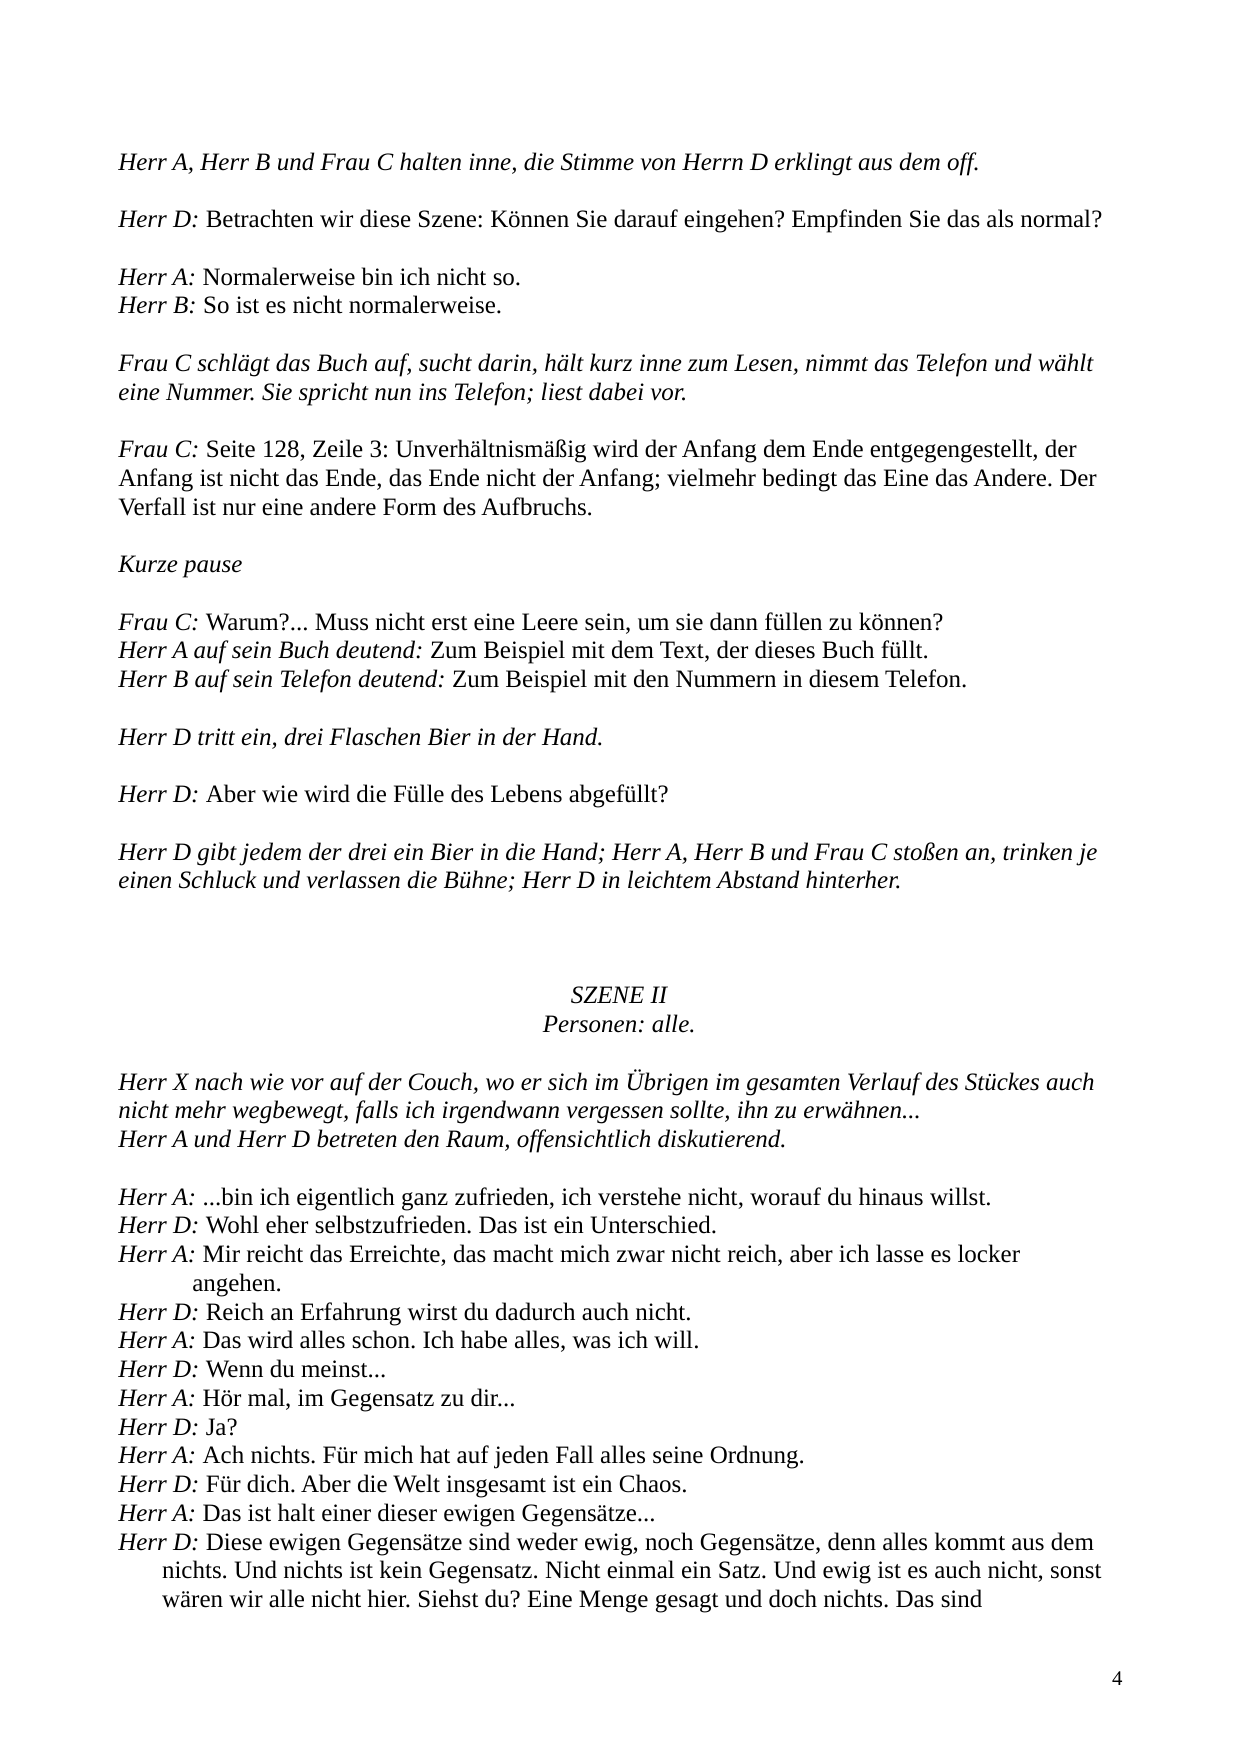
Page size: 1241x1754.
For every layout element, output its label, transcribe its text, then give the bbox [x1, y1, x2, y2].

text Herr D: Für dich. Aber die Welt insgesamt ist ein Chaos. [118, 1469, 1122, 1498]
text Herr D tritt ein, drei Flaschen Bier in der Hand. [118, 722, 1122, 751]
text Herr A: Normalerweise bin ich nicht so. [118, 262, 1122, 291]
text Herr D: Wohl eher selbstzufrieden. Das ist ein Unterschied. [118, 1211, 1122, 1239]
text Herr A: Das wird alles schon. Ich habe alles, was ich will. [118, 1326, 1122, 1354]
text Herr A, Herr B und Frau C halten inne, die Stimme von Herrn D erklingt aus dem off. [118, 147, 1122, 176]
text Herr D gibt jedem der drei ein Bier in die Hand; Herr A, Herr B und Frau C stoßen an, trinken je einen Schluck und verlassen die Bühne; Herr D in leichtem Abstand hinterher. [118, 837, 1122, 894]
text Herr D: Aber wie wird die Fülle des Lebens abgefüllt? [118, 779, 1122, 808]
text Frau C schlägt das Buch auf, sucht darin, hält kurz inne zum Lesen, nimmt das Telefon und wählt eine Nummer. Sie spricht nun ins Telefon; liest dabei vor. [118, 348, 1122, 406]
text Herr A und Herr D betreten den Raum, offensichtlich diskutierend. [118, 1124, 1122, 1153]
text Herr X nach wie vor auf der Couch, wo er sich im Übrigen im gesamten Verlauf des Stückes auch nicht mehr wegbewegt, falls ich irgendwann vergessen sollte, ihn zu erwähnen... [118, 1067, 1122, 1124]
text Herr A: Mir reicht das Erreichte, das macht mich zwar nicht reich, aber ich lasse es locker angehen. [118, 1239, 1122, 1297]
text Herr A: Hör mal, im Gegensatz zu dir... [118, 1383, 1122, 1412]
text Frau C: Seite 128, Zeile 3: Unverhältnismäßig wird der Anfang dem Ende entgegengestellt, der Anfang ist nicht das Ende, das Ende nicht der Anfang; vielmehr bedingt das Eine das Andere. Der Verfall ist nur eine andere Form des Aufbruchs. [118, 434, 1122, 521]
text Herr A: ...bin ich eigentlich ganz zufrieden, ich verstehe nicht, worauf du hinaus willst. [118, 1182, 1122, 1211]
text Herr D: Ja? [118, 1412, 1122, 1441]
text Herr D: Reich an Erfahrung wirst du dadurch auch nicht. [118, 1297, 1122, 1326]
text Herr A: Das ist halt einer dieser ewigen Gegensätze... [118, 1498, 1122, 1527]
text Frau C: Warum?... Muss nicht erst eine Leere sein, um sie dann füllen zu können? [118, 607, 1122, 636]
text SZENE II [118, 981, 1122, 1009]
text Herr D: Wenn du meinst... [118, 1354, 1122, 1383]
text Herr B: So ist es nicht normalerweise. [118, 291, 1122, 319]
text Herr D: Diese ewigen Gegensätze sind weder ewig, noch Gegensätze, denn alles kommt aus dem [118, 1527, 1122, 1556]
text Kurze pause [118, 549, 1122, 578]
text wären wir alle nicht hier. Siehst du? Eine Menge gesagt und doch nichts. Das sind [118, 1584, 1122, 1613]
text Personen: alle. [118, 1009, 1122, 1038]
text nichts. Und nichts ist kein Gegensatz. Nicht einmal ein Satz. Und ewig ist es auch nicht, sonst [118, 1556, 1122, 1584]
text Herr B auf sein Telefon deutend: Zum Beispiel mit den Nummern in diesem Telefon. [118, 664, 1122, 693]
text Herr D: Betrachten wir diese Szene: Können Sie darauf eingehen? Empfinden Sie das als normal? [118, 204, 1122, 233]
text Herr A: Ach nichts. Für mich hat auf jeden Fall alles seine Ordnung. [118, 1441, 1122, 1469]
text Herr A auf sein Buch deutend: Zum Beispiel mit dem Text, der dieses Buch füllt. [118, 636, 1122, 664]
